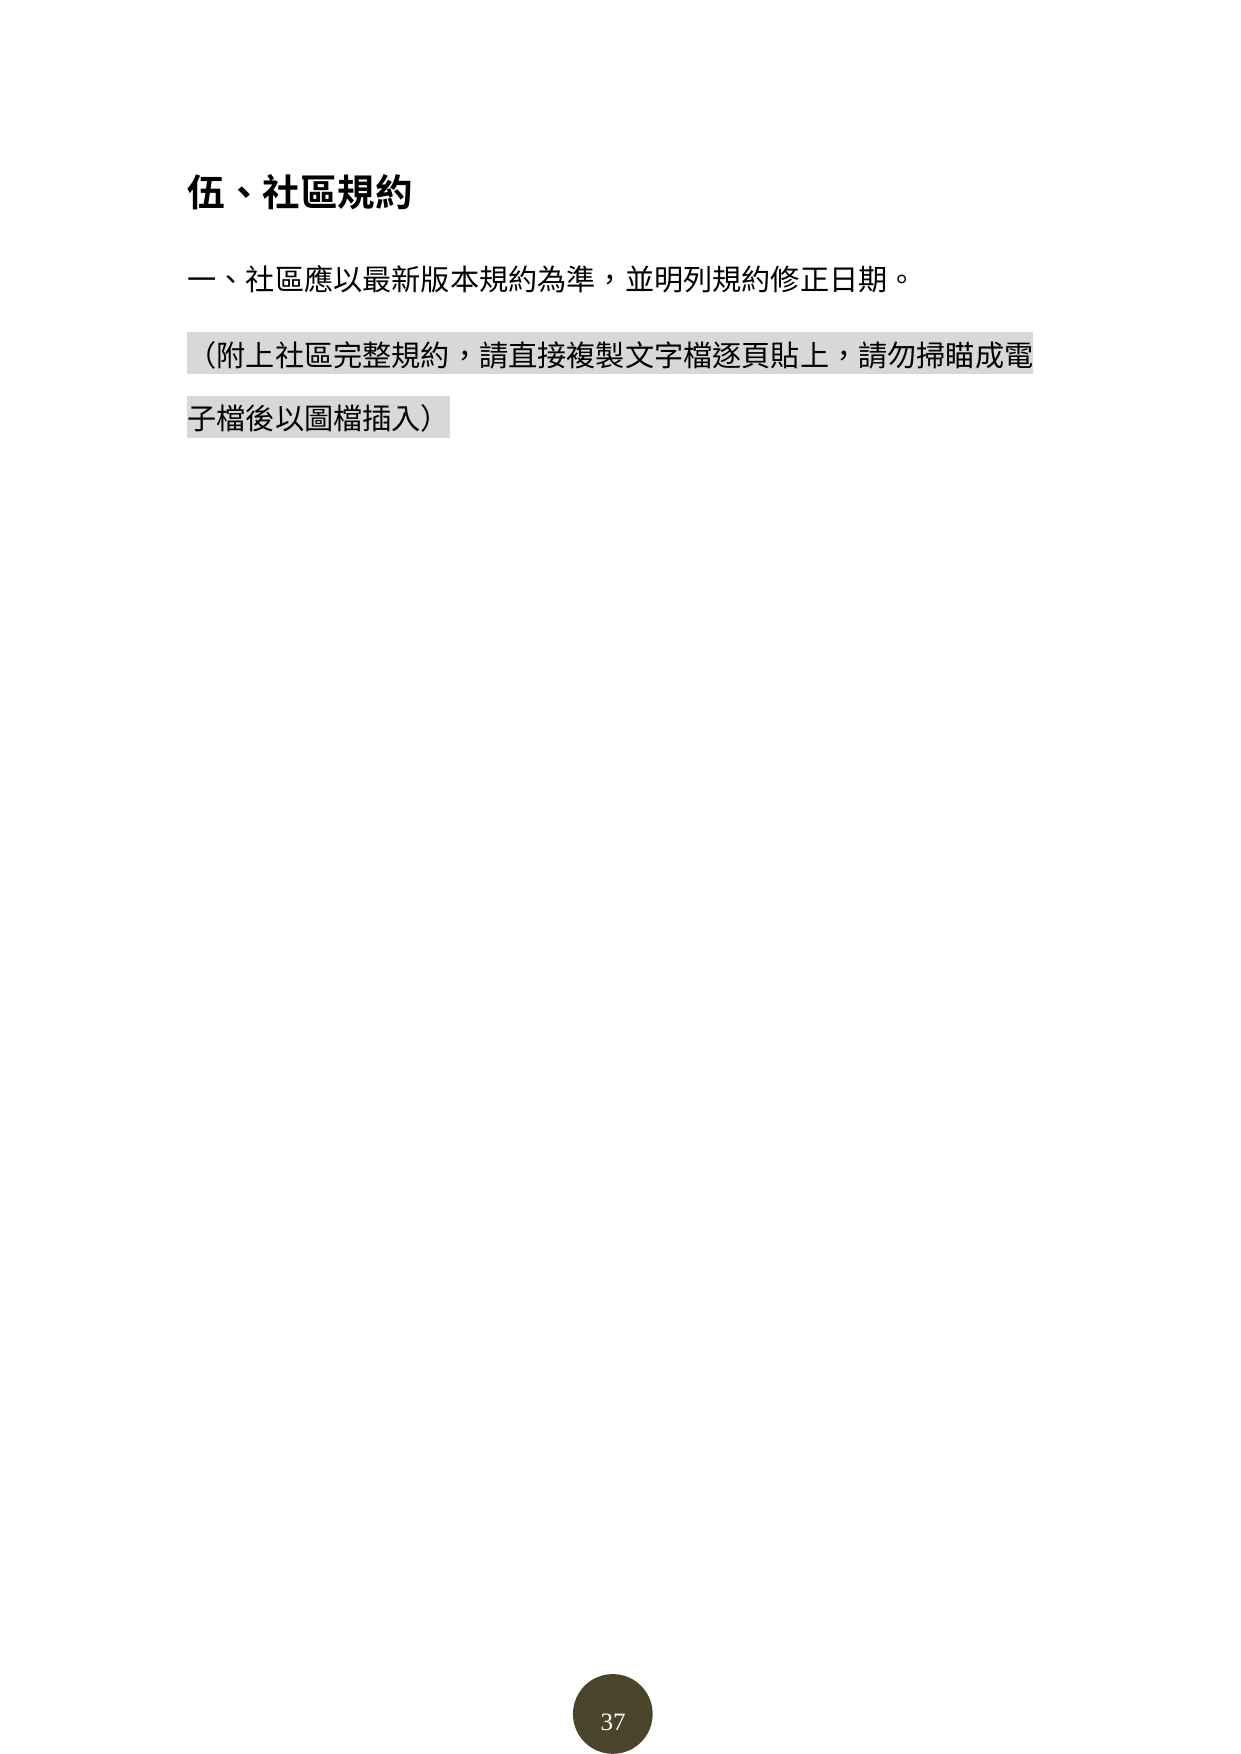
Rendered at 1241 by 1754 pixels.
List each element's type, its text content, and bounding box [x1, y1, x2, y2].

text （附上社區完整規約，請直接複製文字檔逐頁貼上，請勿掃瞄成電子檔後以圖檔插入） [187, 332, 1053, 438]
text 伍、社區規約 [187, 162, 1053, 217]
text 一、社區應以最新版本規約為準，並明列規約修正日期。 [187, 256, 1053, 299]
